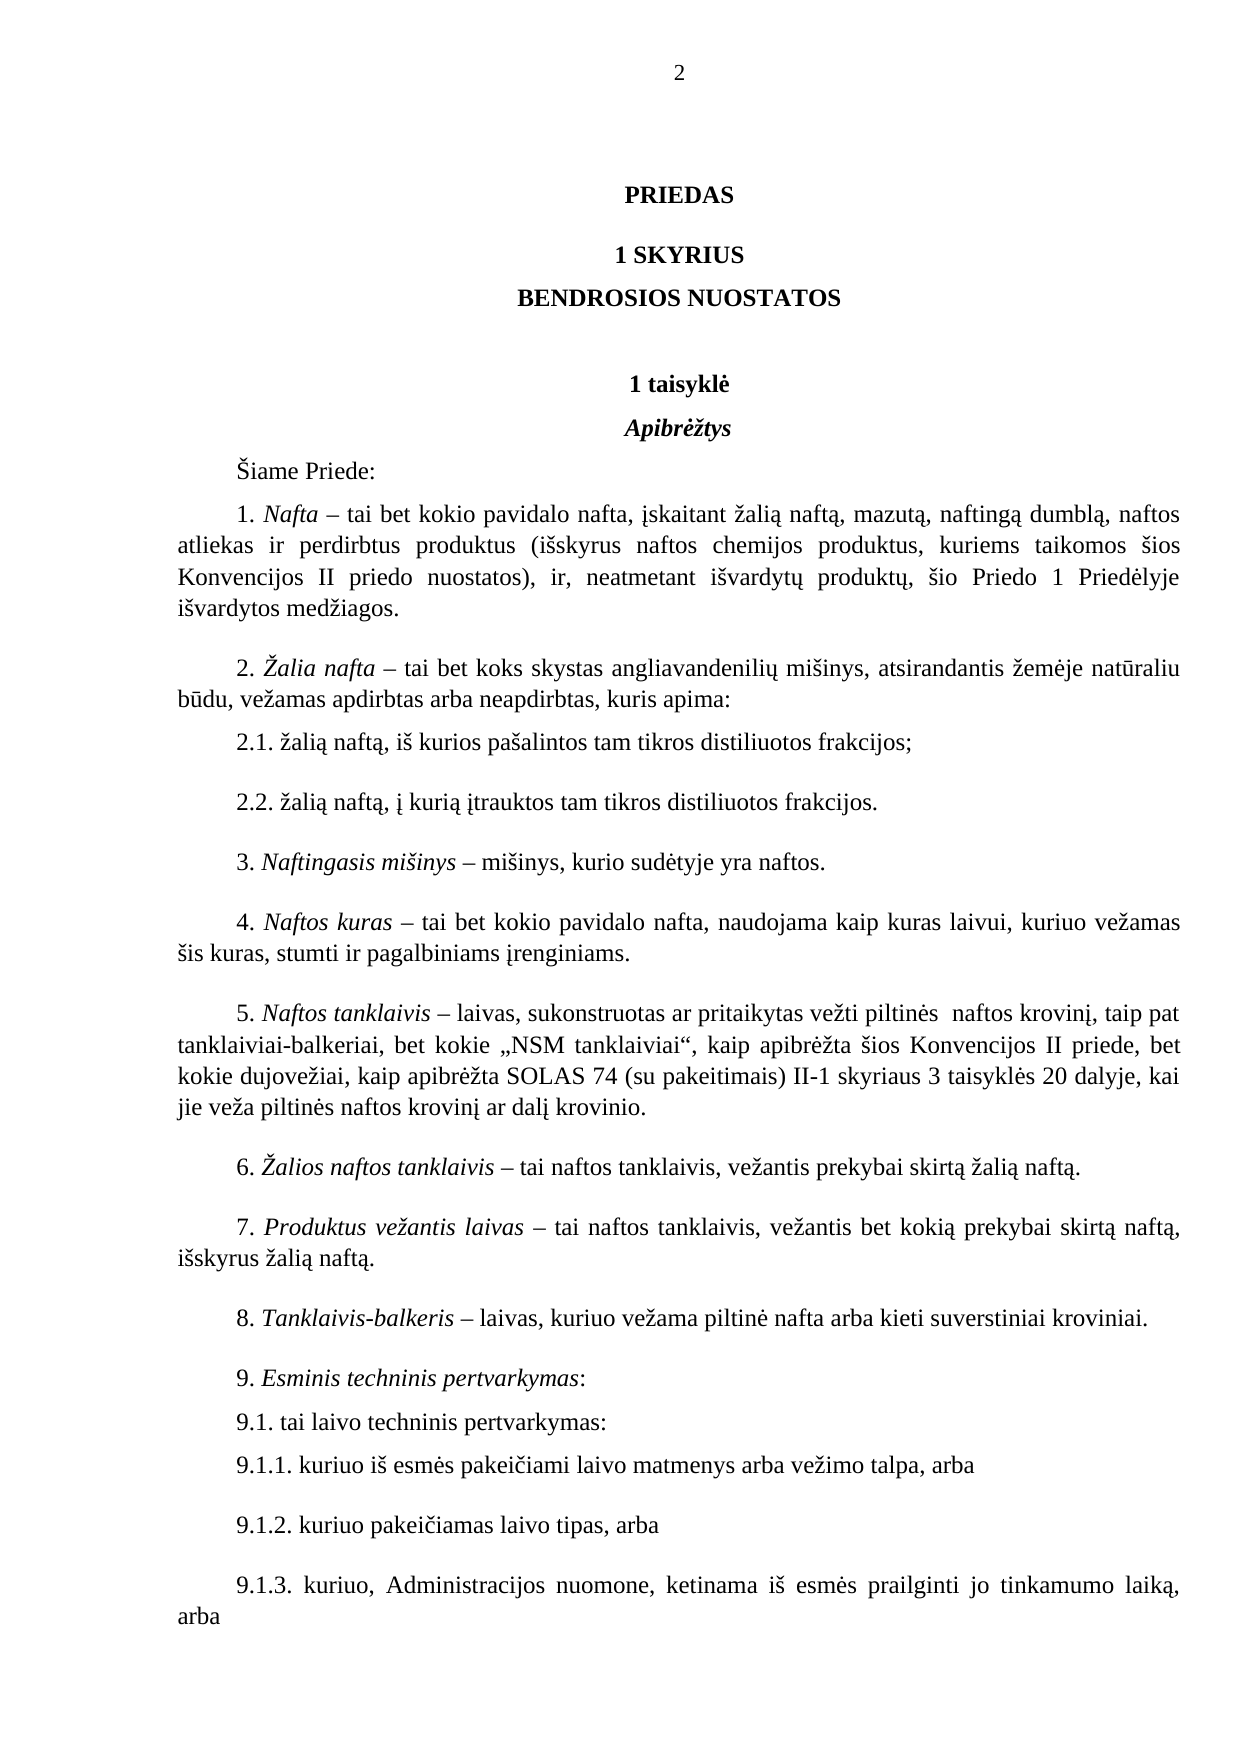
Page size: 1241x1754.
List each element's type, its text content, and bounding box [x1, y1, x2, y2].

text 2. Žalia nafta – tai bet koks skystas angliavandenilių mišinys, atsirandantis žemėje natūraliu būdu, vežamas apdirbtas arba neapdirbtas, kuris apima: [177, 650, 1181, 713]
text 5. Naftos tanklaivis – laivas, sukonstruotas ar pritaikytas vežti piltinės naftos krovinį, taip pat tanklaiviai-balkeriai, bet kokie „NSM tanklaiviai“, kaip apibrėžta šios Konvencijos II priede, bet kokie dujovežiai, kaip apibrėžta SOLAS 74 (su pakeitimais) II-1 skyriaus 3 taisyklės 20 dalyje, kai jie veža piltinės naftos krovinį ar dalį krovinio. [177, 996, 1181, 1121]
text 1 SKYRIUS [177, 237, 1181, 268]
text 1. Nafta – tai bet kokio pavidalo nafta, įskaitant žalią naftą, mazutą, naftingą dumblą, naftos atliekas ir perdirbtus produktus (išskyrus naftos chemijos produktus, kuriems taikomos šios Konvencijos II priedo nuostatos), ir, neatmetant išvardytų produktų, šio Priedo 1 Priedėlyje išvardytos medžiagos. [177, 497, 1181, 622]
text 6. Žalios naftos tanklaivis – tai naftos tanklaivis, vežantis prekybai skirtą žalią naftą. [177, 1150, 1181, 1181]
text PRIEDAS [177, 177, 1181, 208]
text 4. Naftos kuras – tai bet kokio pavidalo nafta, naudojama kaip kuras laivui, kuriuo vežamas šis kuras, stumti ir pagalbiniams įrenginiams. [177, 905, 1181, 967]
text 9.1.1. kuriuo iš esmės pakeičiami laivo matmenys arba vežimo talpa, arba [177, 1447, 1181, 1479]
text 9.1.3. kuriuo, Administracijos nuomone, ketinama iš esmės prailginti jo tinkamumo laiką, arba [177, 1567, 1181, 1630]
text Apibrėžtys [177, 410, 1181, 441]
text 8. Tanklaivis-balkeris – laivas, kuriuo vežama piltinė nafta arba kieti suverstiniai kroviniai. [177, 1301, 1181, 1332]
text 9. Esminis techninis pertvarkymas: [177, 1361, 1181, 1392]
text 2.2. žalią naftą, į kurią įtrauktos tam tikros distiliuotos frakcijos. [177, 785, 1181, 816]
text 3. Naftingasis mišinys – mišinys, kurio sudėtyje yra naftos. [177, 845, 1181, 876]
text 9.1.2. kuriuo pakeičiamas laivo tipas, arba [177, 1507, 1181, 1539]
text BENDROSIOS NUOSTATOS [177, 280, 1181, 312]
text 7. Produktus vežantis laivas – tai naftos tanklaivis, vežantis bet kokią prekybai skirtą naftą, išskyrus žalią naftą. [177, 1210, 1181, 1272]
text 2.1. žalią naftą, iš kurios pašalintos tam tikros distiliuotos frakcijos; [177, 725, 1181, 756]
text Šiame Priede: [177, 453, 1181, 484]
text 9.1. tai laivo techninis pertvarkymas: [177, 1404, 1181, 1436]
text 1 taisyklė [177, 367, 1181, 398]
